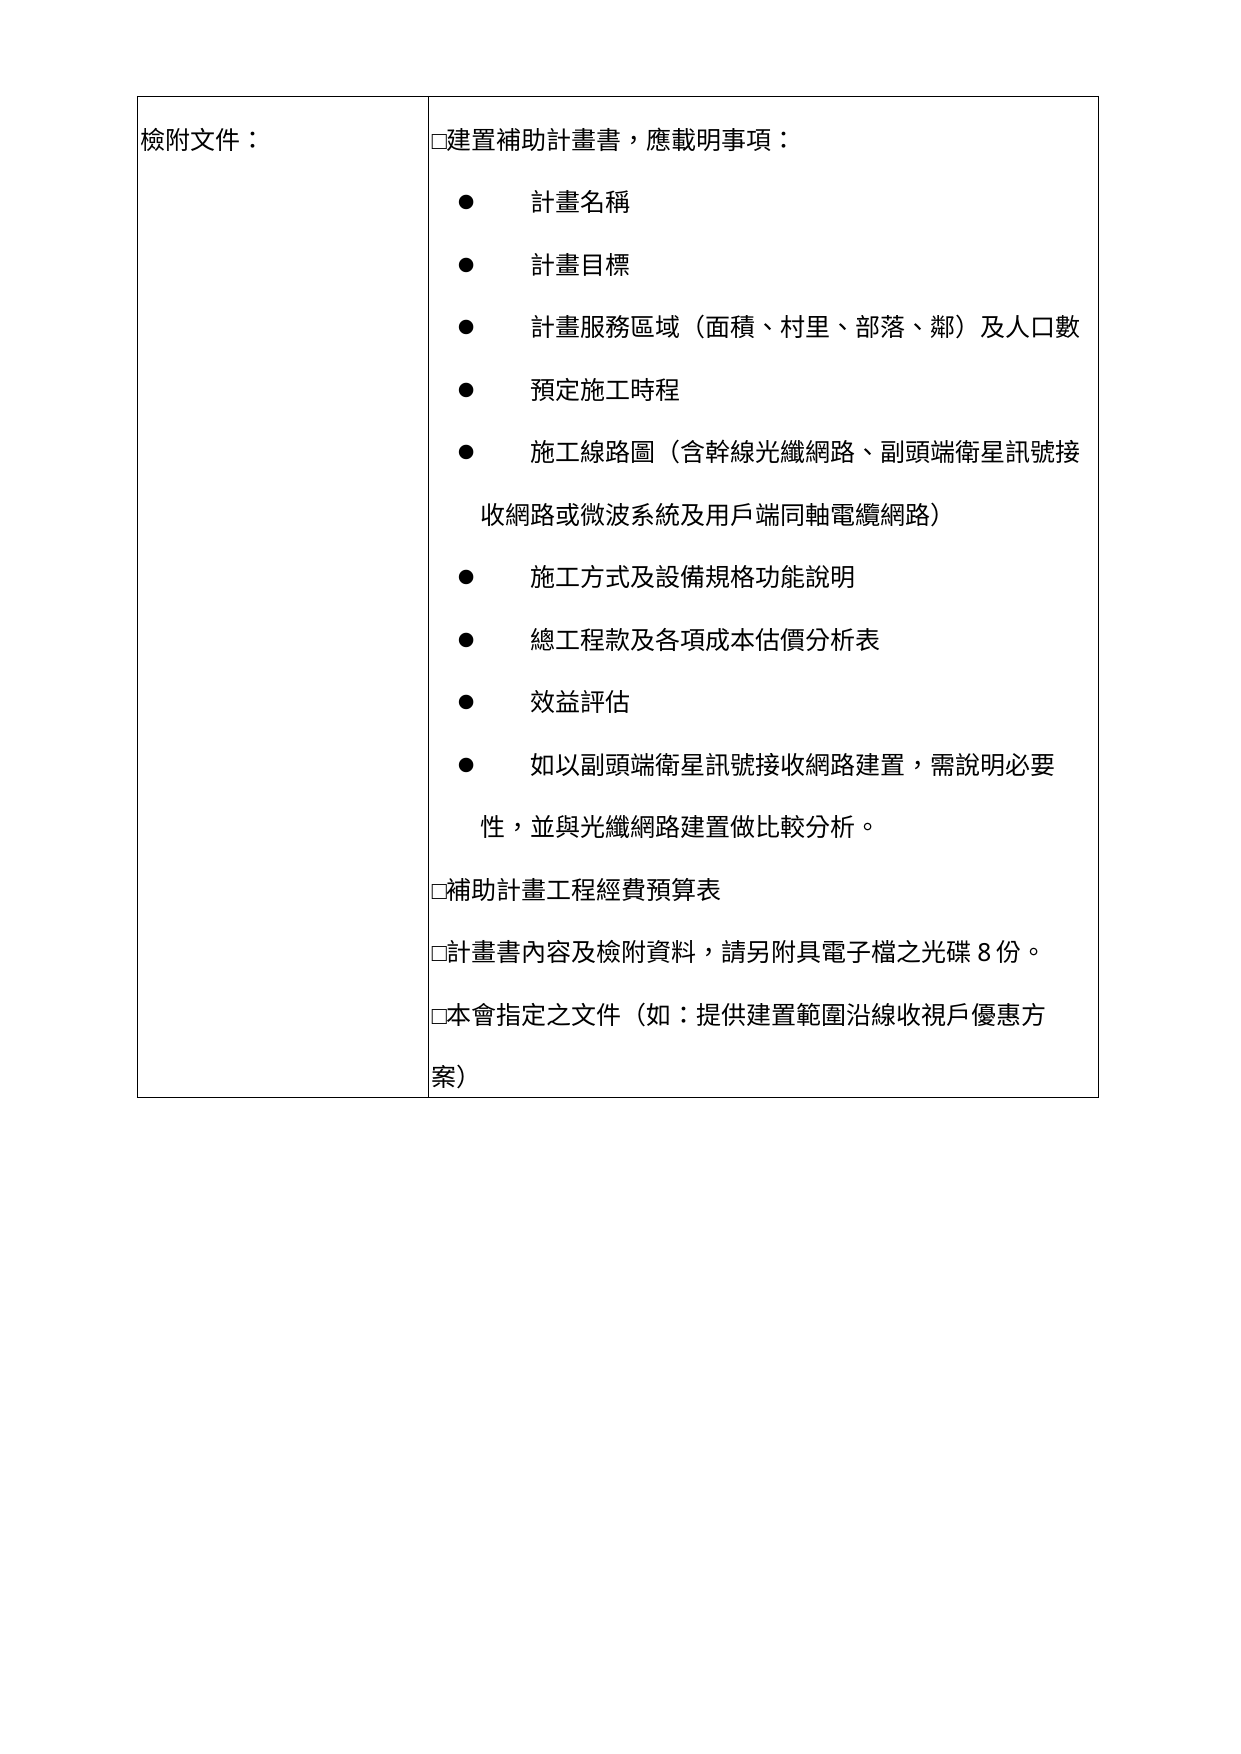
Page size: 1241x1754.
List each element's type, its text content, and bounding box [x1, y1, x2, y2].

table_cell 檢附文件： [138, 97, 428, 1097]
table_cell □建置補助計畫書，應載明事項： 計畫名稱 計畫目標 計畫服務區域（面積、村里、部落、鄰）及人口數 預定施工時程 施工線路圖（含幹線光纖網路、副頭端衛星訊號接收網路或微波系統及用戶端同軸電纜網路） 施工方式及設備規格功能說明 總工程款及各項成本估價分析表 效益評估 如以副頭端衛星訊號接收網路建置，需說明必要性，並與光纖網路建置做比較分析。 □補助計畫工程經費預算表 □計畫書內容及檢附資料，請另附具電子檔之光碟8份。 □本會指定之文件（如：提供建置範圍沿線收視戶優惠方案） [429, 97, 1098, 1097]
